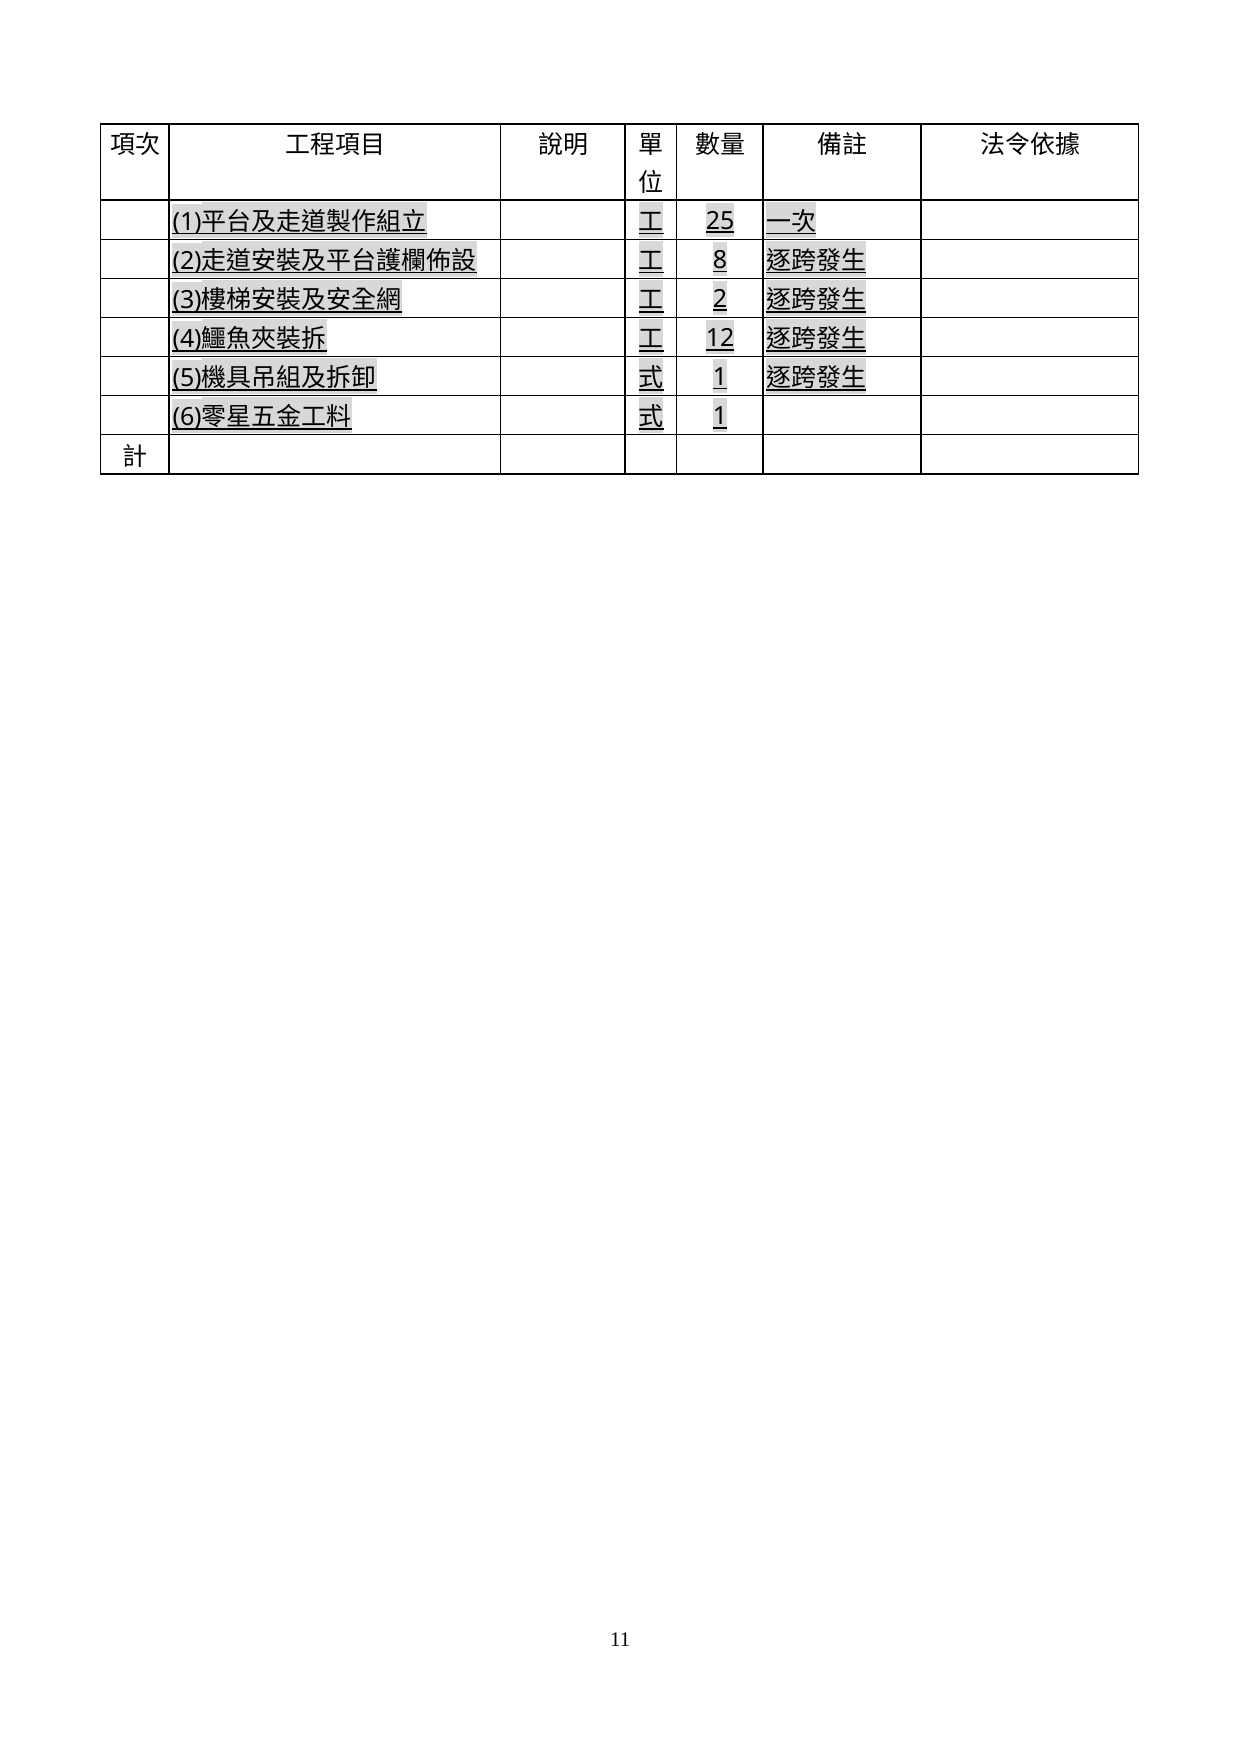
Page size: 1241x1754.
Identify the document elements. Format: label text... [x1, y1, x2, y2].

table_cell [501, 318, 624, 356]
table_cell [922, 279, 1138, 317]
table_cell 工 [626, 279, 676, 317]
table_cell [764, 396, 920, 434]
table_cell [101, 279, 168, 317]
table_cell [626, 435, 676, 473]
table_header 工程項目 [170, 125, 500, 199]
table_cell (2)走道安裝及平台護欄佈設 [170, 240, 500, 277]
table_cell [922, 396, 1138, 434]
table_cell (1)平台及走道製作組立 [170, 201, 500, 238]
table_cell [764, 435, 920, 473]
table_cell [501, 396, 624, 434]
table_cell 工 [626, 318, 676, 356]
table_cell [501, 279, 624, 317]
table_cell (3)樓梯安裝及安全網 [170, 279, 500, 317]
table_cell 式 [626, 396, 676, 434]
table_cell 12 [677, 318, 762, 356]
table_cell [501, 357, 624, 395]
table_cell 25 [677, 201, 762, 238]
table_cell [101, 318, 168, 356]
table_cell [922, 357, 1138, 395]
table_cell [101, 396, 168, 434]
table_cell 逐跨發生 [764, 318, 920, 356]
table_cell [922, 201, 1138, 238]
table_cell 逐跨發生 [764, 279, 920, 317]
table_cell (5)機具吊組及拆卸 [170, 357, 500, 395]
table_header 項次 [101, 125, 168, 199]
table_cell [677, 435, 762, 473]
table_cell [101, 357, 168, 395]
table_cell 1 [677, 396, 762, 434]
table_cell 工 [626, 201, 676, 238]
table_header 說明 [501, 125, 624, 199]
table_cell (4)鱷魚夾裝拆 [170, 318, 500, 356]
table_cell [501, 201, 624, 238]
table_header 數量 [677, 125, 762, 199]
table_cell 2 [677, 279, 762, 317]
table_cell [170, 435, 500, 473]
table_cell [101, 201, 168, 238]
table_cell 逐跨發生 [764, 357, 920, 395]
table_cell 工 [626, 240, 676, 277]
table_cell 逐跨發生 [764, 240, 920, 277]
table_cell [922, 435, 1138, 473]
table_cell 計 [101, 435, 168, 473]
table_cell (6)零星五金工料 [170, 396, 500, 434]
table_cell 1 [677, 357, 762, 395]
table_header 單位 [626, 125, 676, 199]
table_cell [922, 318, 1138, 356]
table_cell [501, 240, 624, 277]
table_header 備註 [764, 125, 920, 199]
table_cell [501, 435, 624, 473]
table_header 法令依據 [922, 125, 1138, 199]
table_cell 8 [677, 240, 762, 277]
table_cell 式 [626, 357, 676, 395]
table_cell 一次 [764, 201, 920, 238]
table_cell [101, 240, 168, 277]
table_cell [922, 240, 1138, 277]
